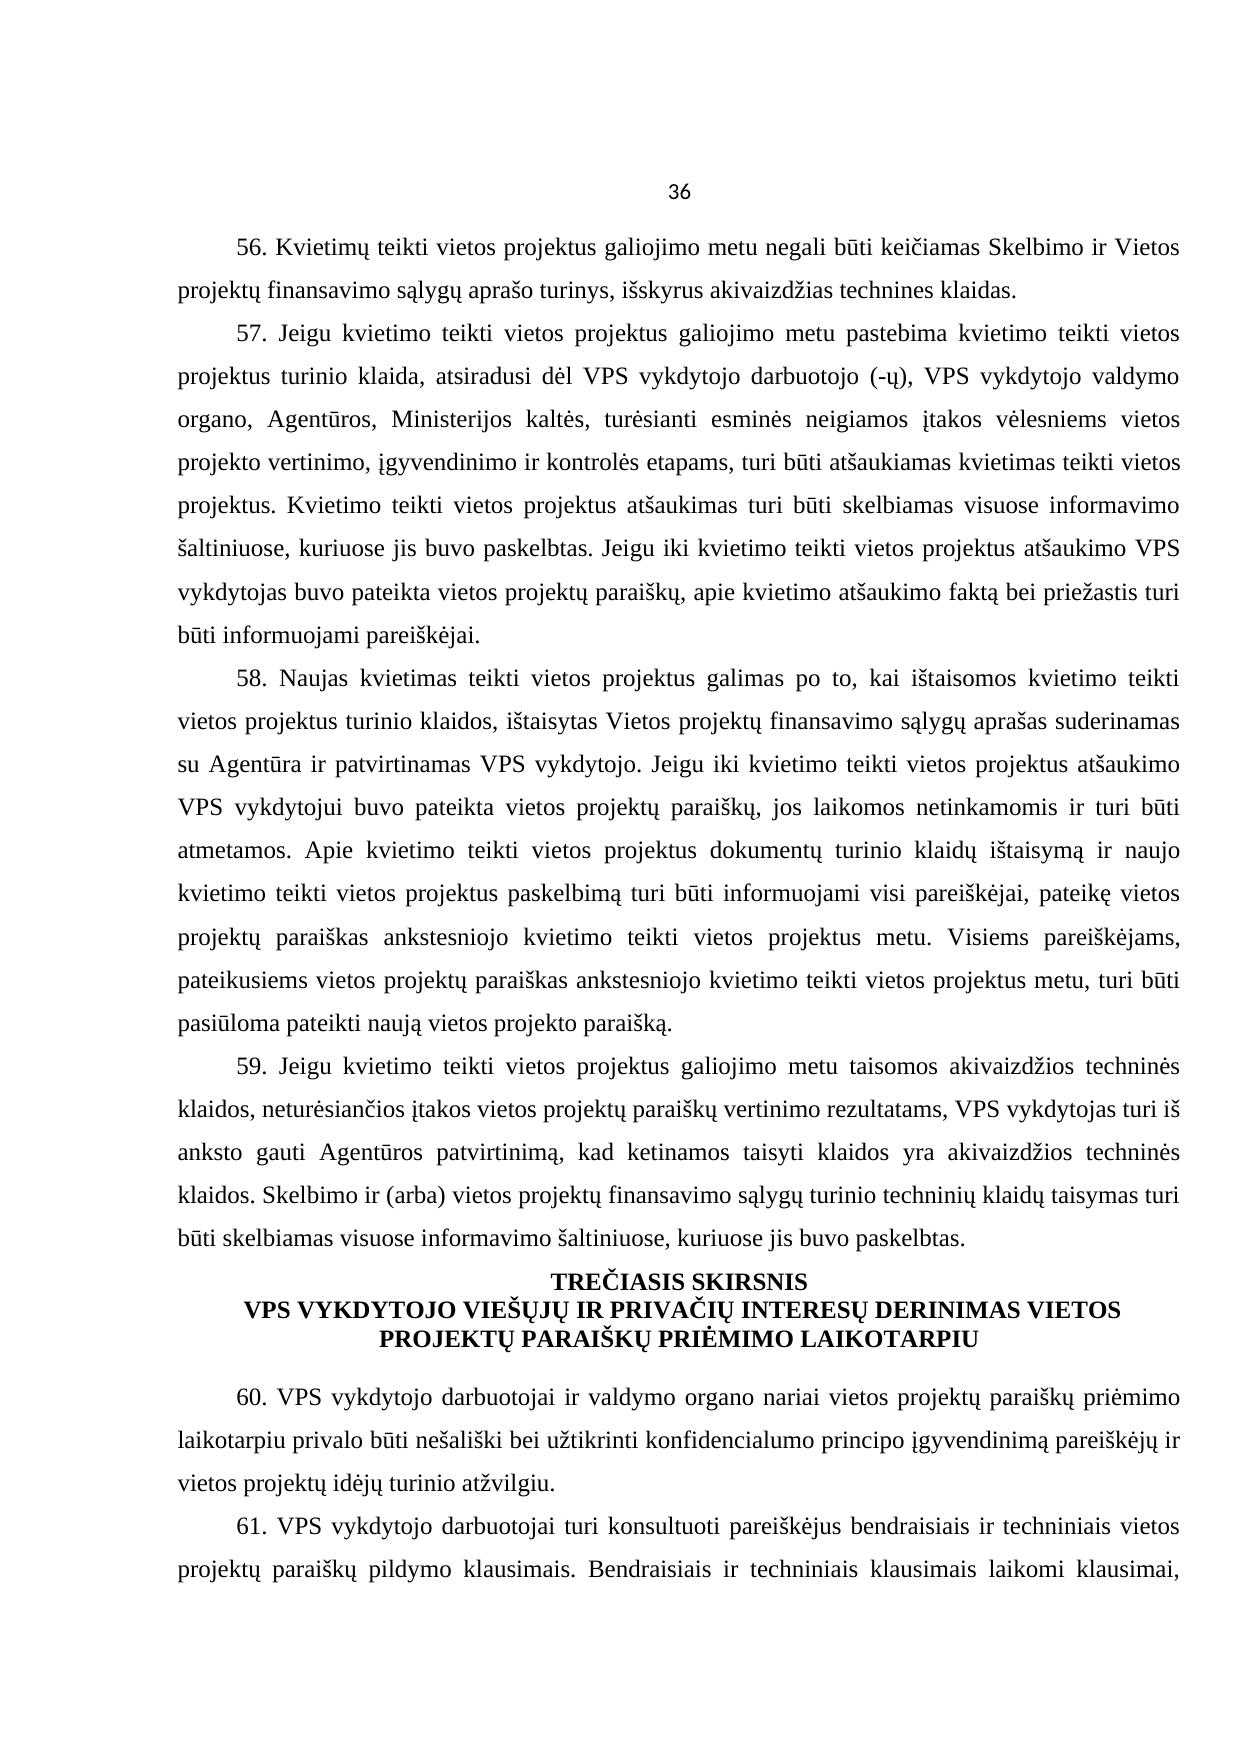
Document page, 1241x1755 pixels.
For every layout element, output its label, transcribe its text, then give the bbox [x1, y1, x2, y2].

text 59. Jeigu kvietimo teikti vietos projektus galiojimo metu taisomos akivaizdžios techninės klaidos, neturėsiančios įtakos vietos projektų paraiškų vertinimo rezultatams, VPS vykdytojas turi iš anksto gauti Agentūros patvirtinimą, kad ketinamos taisyti klaidos yra akivaizdžios techninės klaidos. Skelbimo ir (arba) vietos projektų finansavimo sąlygų turinio techninių klaidų taisymas turi būti skelbiamas visuose informavimo šaltiniuose, kuriuose jis buvo paskelbtas. [177, 1051, 1181, 1252]
text 58. Naujas kvietimas teikti vietos projektus galimas po to, kai ištaisomos kvietimo teikti vietos projektus turinio klaidos, ištaisytas Vietos projektų finansavimo sąlygų aprašas suderinamas su Agentūra ir patvirtinamas VPS vykdytojo. Jeigu iki kvietimo teikti vietos projektus atšaukimo VPS vykdytojui buvo pateikta vietos projektų paraiškų, jos laikomos netinkamomis ir turi būti atmetamos. Apie kvietimo teikti vietos projektus dokumentų turinio klaidų ištaisymą ir naujo kvietimo teikti vietos projektus paskelbimą turi būti informuojami visi pareiškėjai, pateikę vietos projektų paraiškas ankstesniojo kvietimo teikti vietos projektus metu. Visiems pareiškėjams, pateikusiems vietos projektų paraiškas ankstesniojo kvietimo teikti vietos projektus metu, turi būti pasiūloma pateikti naują vietos projekto paraišką. [177, 663, 1181, 1037]
text 60. VPS vykdytojo darbuotojai ir valdymo organo nariai vietos projektų paraiškų priėmimo laikotarpiu privalo būti nešališki bei užtikrinti konfidencialumo principo įgyvendinimą pareiškėjų ir vietos projektų idėjų turinio atžvilgiu. [177, 1382, 1181, 1497]
text TREČIASIS SKIRSNIS [177, 1267, 1181, 1295]
text 61. VPS vykdytojo darbuotojai turi konsultuoti pareiškėjus bendraisiais ir techniniais vietos projektų paraiškų pildymo klausimais. Bendraisiais ir techniniais klausimais laikomi klausimai, [177, 1511, 1181, 1583]
text VPS VYKDYTOJO VIEŠŲJŲ IR PRIVAČIŲ INTERESŲ DERINIMAS VIETOS PROJEKTŲ PARAIŠKŲ PRIĖMIMO LAIKOTARPIU [177, 1295, 1181, 1353]
text 57. Jeigu kvietimo teikti vietos projektus galiojimo metu pastebima kvietimo teikti vietos projektus turinio klaida, atsiradusi dėl VPS vykdytojo darbuotojo (-ų), VPS vykdytojo valdymo organo, Agentūros, Ministerijos kaltės, turėsianti esminės neigiamos įtakos vėlesniems vietos projekto vertinimo, įgyvendinimo ir kontrolės etapams, turi būti atšaukiamas kvietimas teikti vietos projektus. Kvietimo teikti vietos projektus atšaukimas turi būti skelbiamas visuose informavimo šaltiniuose, kuriuose jis buvo paskelbtas. Jeigu iki kvietimo teikti vietos projektus atšaukimo VPS vykdytojas buvo pateikta vietos projektų paraiškų, apie kvietimo atšaukimo faktą bei priežastis turi būti informuojami pareiškėjai. [177, 318, 1181, 648]
text 56. Kvietimų teikti vietos projektus galiojimo metu negali būti keičiamas Skelbimo ir Vietos projektų finansavimo sąlygų aprašo turinys, išskyrus akivaizdžias technines klaidas. [177, 232, 1181, 303]
